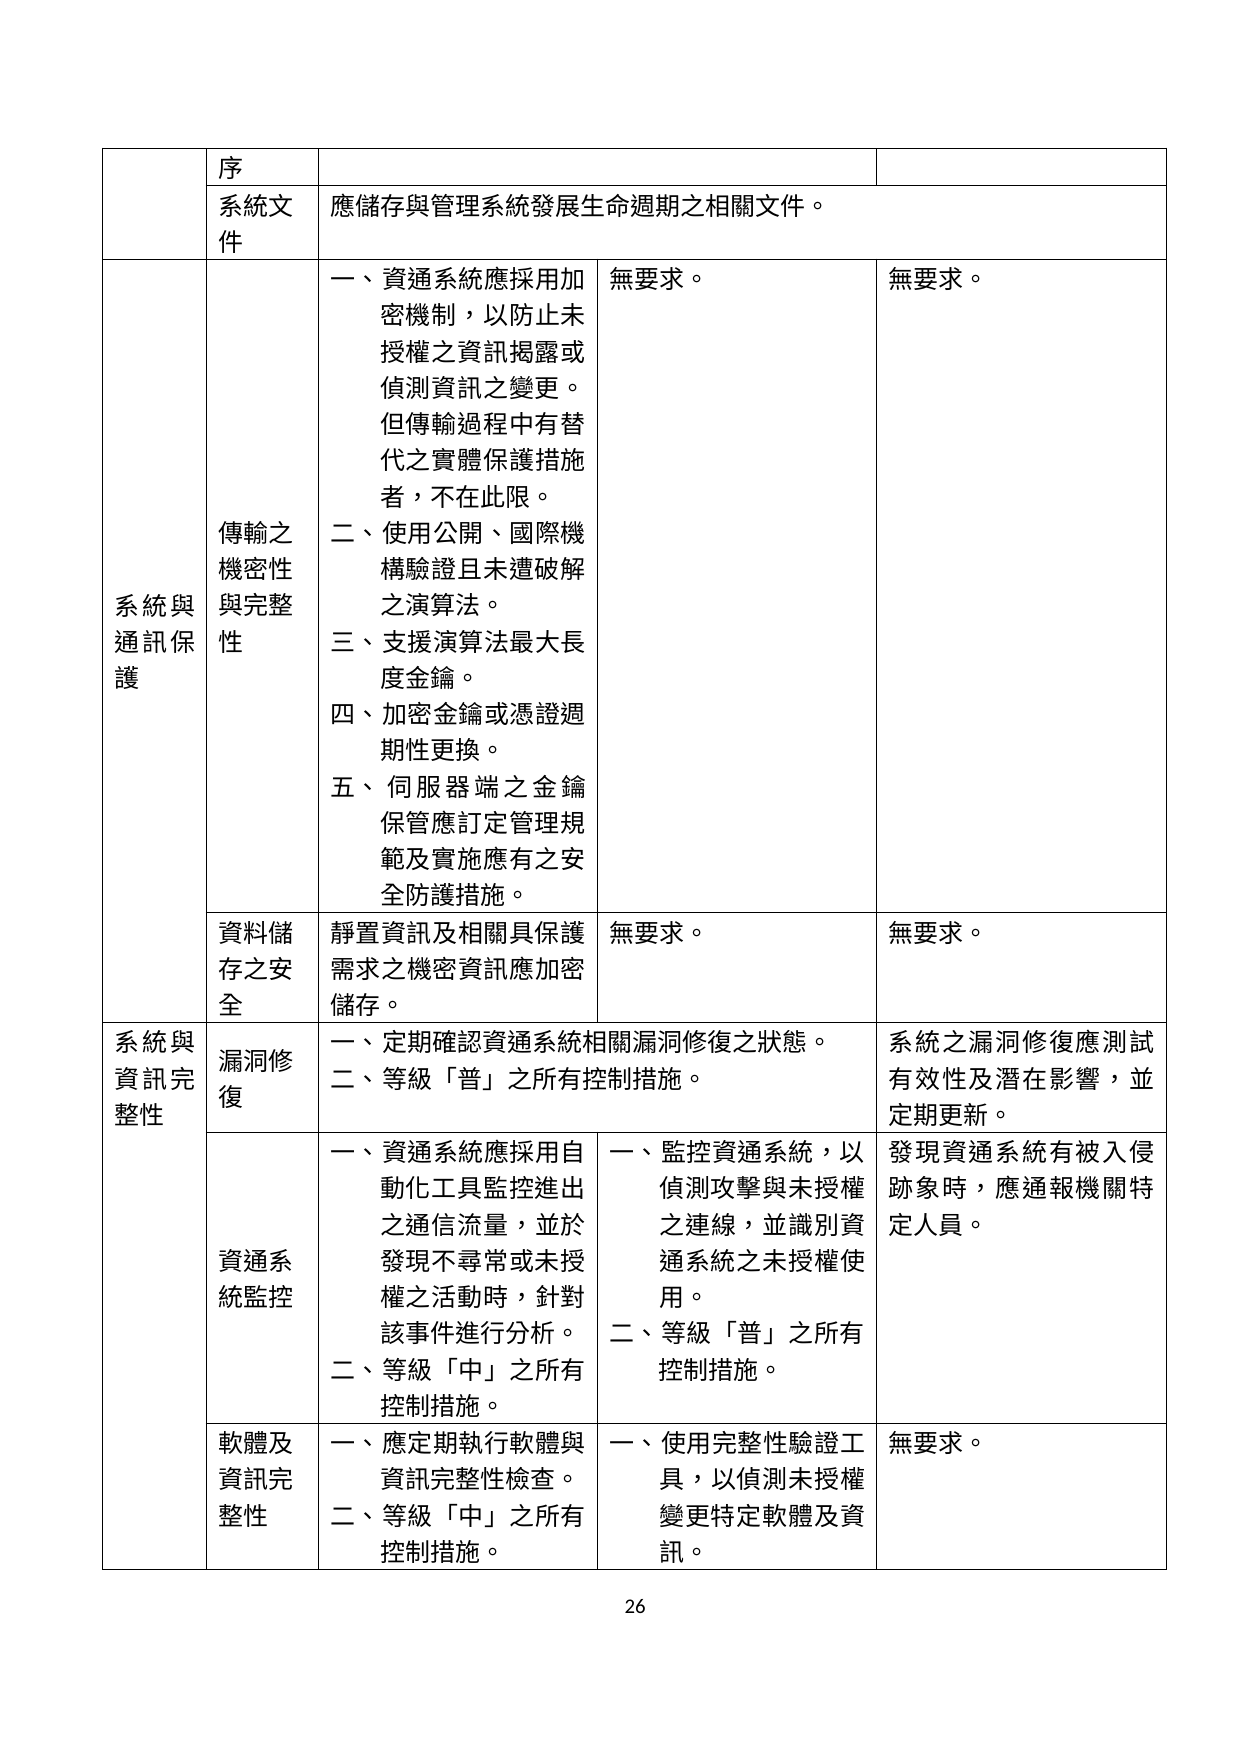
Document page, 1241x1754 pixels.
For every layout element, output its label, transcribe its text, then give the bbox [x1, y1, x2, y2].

table_cell 系統文件 [207, 186, 318, 258]
table_cell 無要求。 [877, 1424, 1166, 1569]
table_cell 序 [207, 149, 318, 185]
table_cell 應定期執行軟體與資訊完整性檢查。 等級「中」之所有控制措施。 [319, 1424, 597, 1569]
table_cell 無要求。 [598, 913, 876, 1022]
table_cell 無要求。 [877, 260, 1166, 912]
table_cell 無要求。 [598, 260, 876, 912]
table_cell 無要求。 [877, 913, 1166, 1022]
table_cell 監控資通系統，以偵測攻擊與未授權之連線，並識別資通系統之未授權使用。 等級「普」之所有控制措施。 [598, 1133, 876, 1423]
table_cell 應儲存與管理系統發展生命週期之相關文件。 [319, 186, 1166, 258]
table_cell 漏洞修復 [207, 1023, 318, 1132]
table_cell 系統之漏洞修復應測試有效性及潛在影響，並定期更新。 [877, 1023, 1166, 1132]
table_cell 資料儲存之安全 [207, 913, 318, 1022]
table_cell 傳輸之機密性與完整性 [207, 260, 318, 912]
table_cell 定期確認資通系統相關漏洞修復之狀態。 等級「普」之所有控制措施。 [319, 1023, 876, 1132]
table_cell 軟體及資訊完整性 [207, 1424, 318, 1569]
table_cell 使用完整性驗證工具，以偵測未授權變更特定軟體及資訊。 使用者輸入資料合法性檢查應置放於應用系統伺服器端。 發現違反完整性時，資通系統應實施機關指定之安全保護措施。 [598, 1424, 876, 1569]
table_cell 靜置資訊及相關具保護需求之機密資訊應加密儲存。 [319, 913, 597, 1022]
table_cell 資通系統監控 [207, 1133, 318, 1423]
table_cell [103, 149, 206, 258]
table_cell 資通系統應採用加密機制，以防止未授權之資訊揭露或偵測資訊之變更。但傳輸過程中有替代之實體保護措施者，不在此限。 使用公開、國際機構驗證且未遭破解之演算法。 支援演算法最大長度金鑰。 加密金鑰或憑證週期性更換。 伺服器端之金鑰保管應訂定管理規範及實施應有之安全防護措施。 [319, 260, 597, 912]
table_cell [877, 149, 1166, 185]
table_cell 系統與資訊完整性 [103, 1023, 206, 1569]
table_cell 資通系統應採用自動化工具監控進出之通信流量，並於發現不尋常或未授權之活動時，針對該事件進行分析。 等級「中」之所有控制措施。 [319, 1133, 597, 1423]
table_cell 系統與通訊保護 [103, 260, 206, 1022]
table_cell 發現資通系統有被入侵跡象時，應通報機關特定人員。 [877, 1133, 1166, 1423]
table_cell [319, 149, 876, 185]
